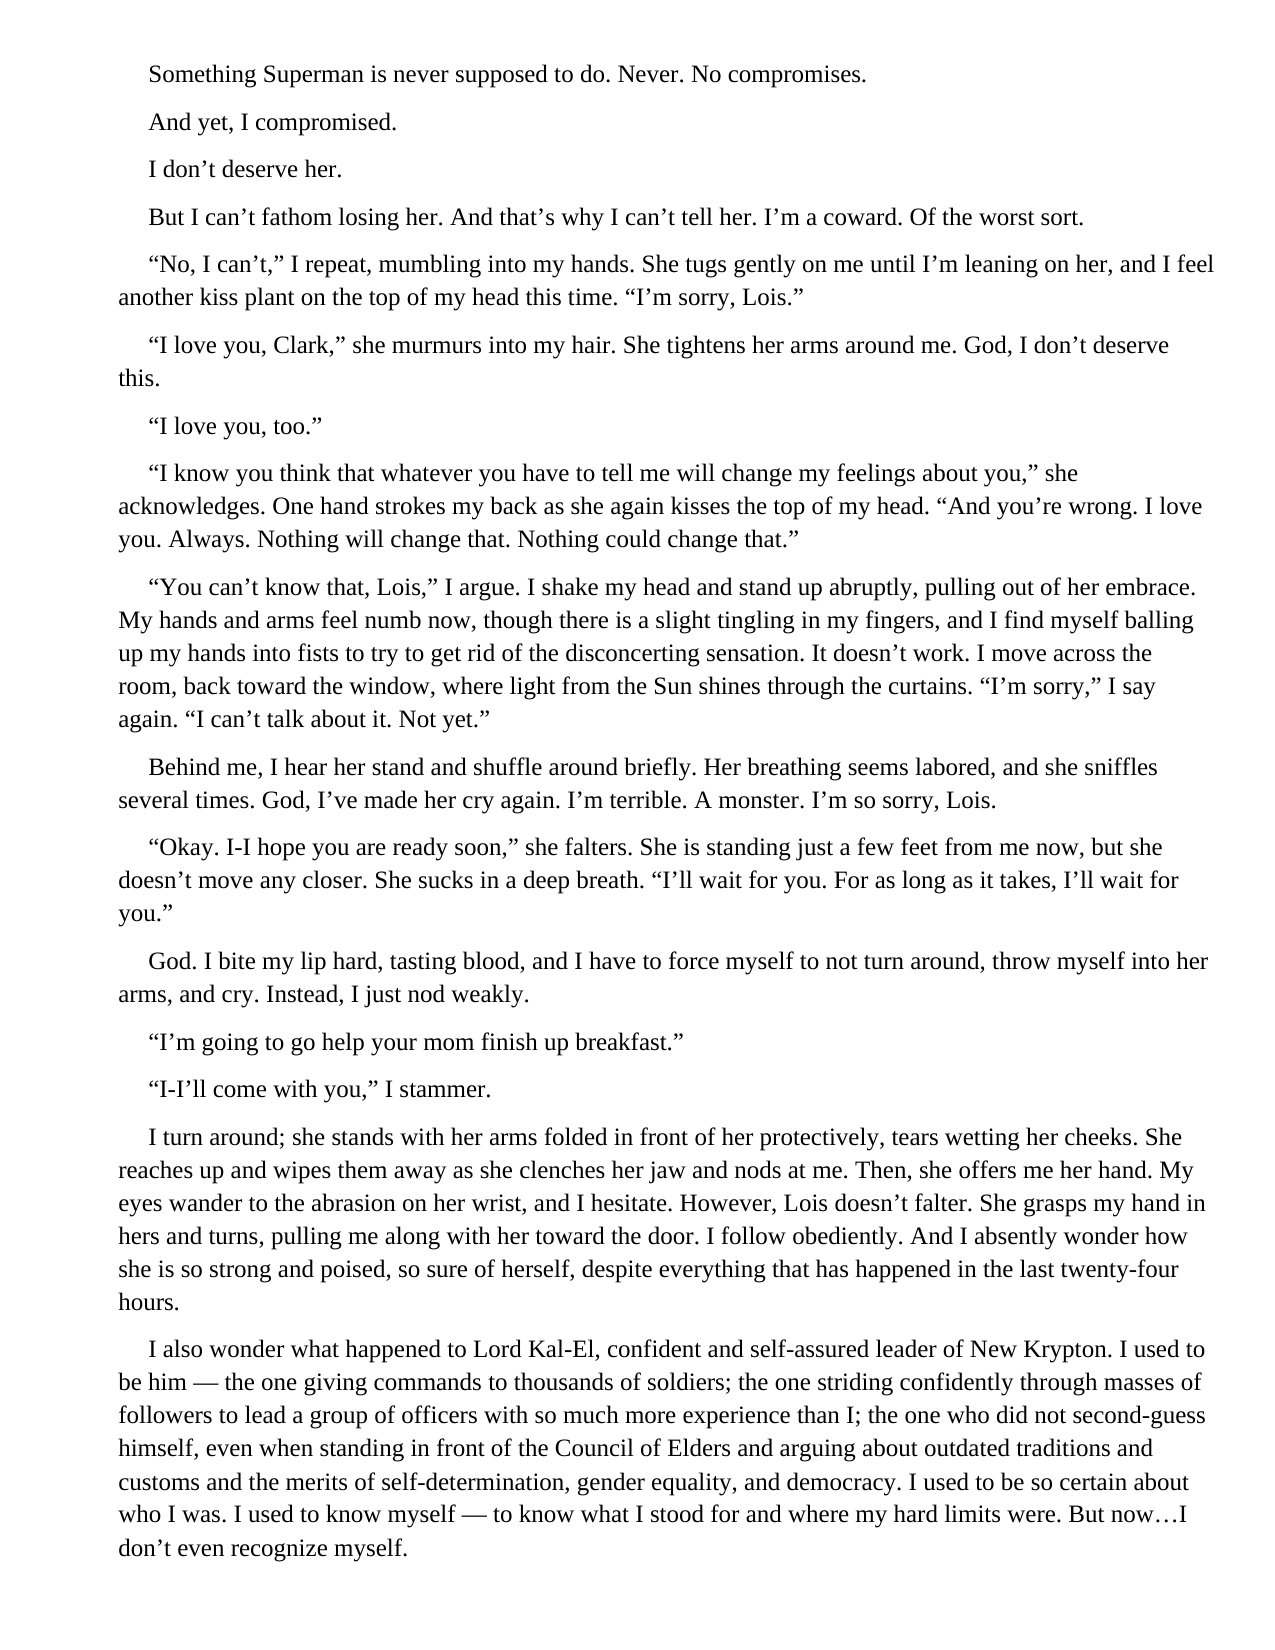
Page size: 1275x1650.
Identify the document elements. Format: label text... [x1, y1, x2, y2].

text But I can’t fathom losing her. And that’s why I can’t tell her. I’m a coward. Of the worst sort. [118, 202, 1216, 231]
text And yet, I compromised. [118, 107, 1216, 135]
text I don’t deserve her. [118, 154, 1216, 183]
text God. I bite my lip hard, tasting blood, and I have to force myself to not turn around, throw myself into her arms, and cry. Instead, I just nod weakly. [118, 946, 1216, 1008]
text “Okay. I-I hope you are ready soon,” she falters. She is standing just a few feet from me now, but she doesn’t move any closer. She sucks in a deep breath. “I’ll wait for you. For as long as it takes, I’ll wait for you.” [118, 832, 1216, 927]
text Something Superman is never supposed to do. Never. No compromises. [118, 59, 1216, 88]
text “I love you, too.” [118, 411, 1216, 439]
text “I’m going to go help your mom finish up breakfast.” [118, 1027, 1216, 1055]
text Behind me, I hear her stand and shuffle around briefly. Her breathing seems labored, and she sniffles several times. God, I’ve made her cry again. I’m terrible. A monster. I’m so sorry, Lois. [118, 752, 1216, 813]
text “I-I’ll come with you,” I stammer. [118, 1074, 1216, 1103]
text “No, I can’t,” I repeat, mumbling into my hands. She tugs gently on me until I’m leaning on her, and I feel another kiss plant on the top of my head this time. “I’m sorry, Lois.” [118, 249, 1216, 311]
text I also wonder what happened to Lord Kal-El, confident and self-assured leader of New Krypton. I used to be him — the one giving commands to thousands of soldiers; the one striding confidently through masses of followers to lead a group of officers with so much more experience than I; the one who did not second-guess himself, even when standing in front of the Council of Elders and arguing about outdated traditions and customs and the merits of self-determination, gender equality, and democracy. I used to be so certain about who I was. I used to know myself — to know what I stood for and where my hard limits were. But now…I don’t even recognize myself. [118, 1334, 1216, 1561]
text “I know you think that whatever you have to tell me will change my feelings about you,” she acknowledges. One hand strokes my back as she again kisses the top of my head. “And you’re wrong. I love you. Always. Nothing will change that. Nothing could change that.” [118, 458, 1216, 553]
text “I love you, Clark,” she murmurs into my hair. She tightens her arms around me. God, I don’t deserve this. [118, 330, 1216, 392]
text I turn around; she stands with her arms folded in front of her protectively, tears wetting her cheeks. She reaches up and wipes them away as she clenches her jaw and nods at me. Then, she offers me her hand. My eyes wander to the abrasion on her wrist, and I hesitate. However, Lois doesn’t falter. She grasps my hand in hers and turns, pulling me along with her toward the door. I follow obediently. And I absently wonder how she is so strong and poised, so sure of herself, despite everything that has happened in the last twenty-four hours. [118, 1122, 1216, 1316]
text “You can’t know that, Lois,” I argue. I shake my head and stand up abruptly, pulling out of her embrace. My hands and arms feel numb now, though there is a slight tingling in my fingers, and I find myself balling up my hands into fists to try to get rid of the disconcerting sensation. It doesn’t work. I move across the room, back toward the window, where light from the Sun shines through the curtains. “I’m sorry,” I say again. “I can’t talk about it. Not yet.” [118, 572, 1216, 733]
